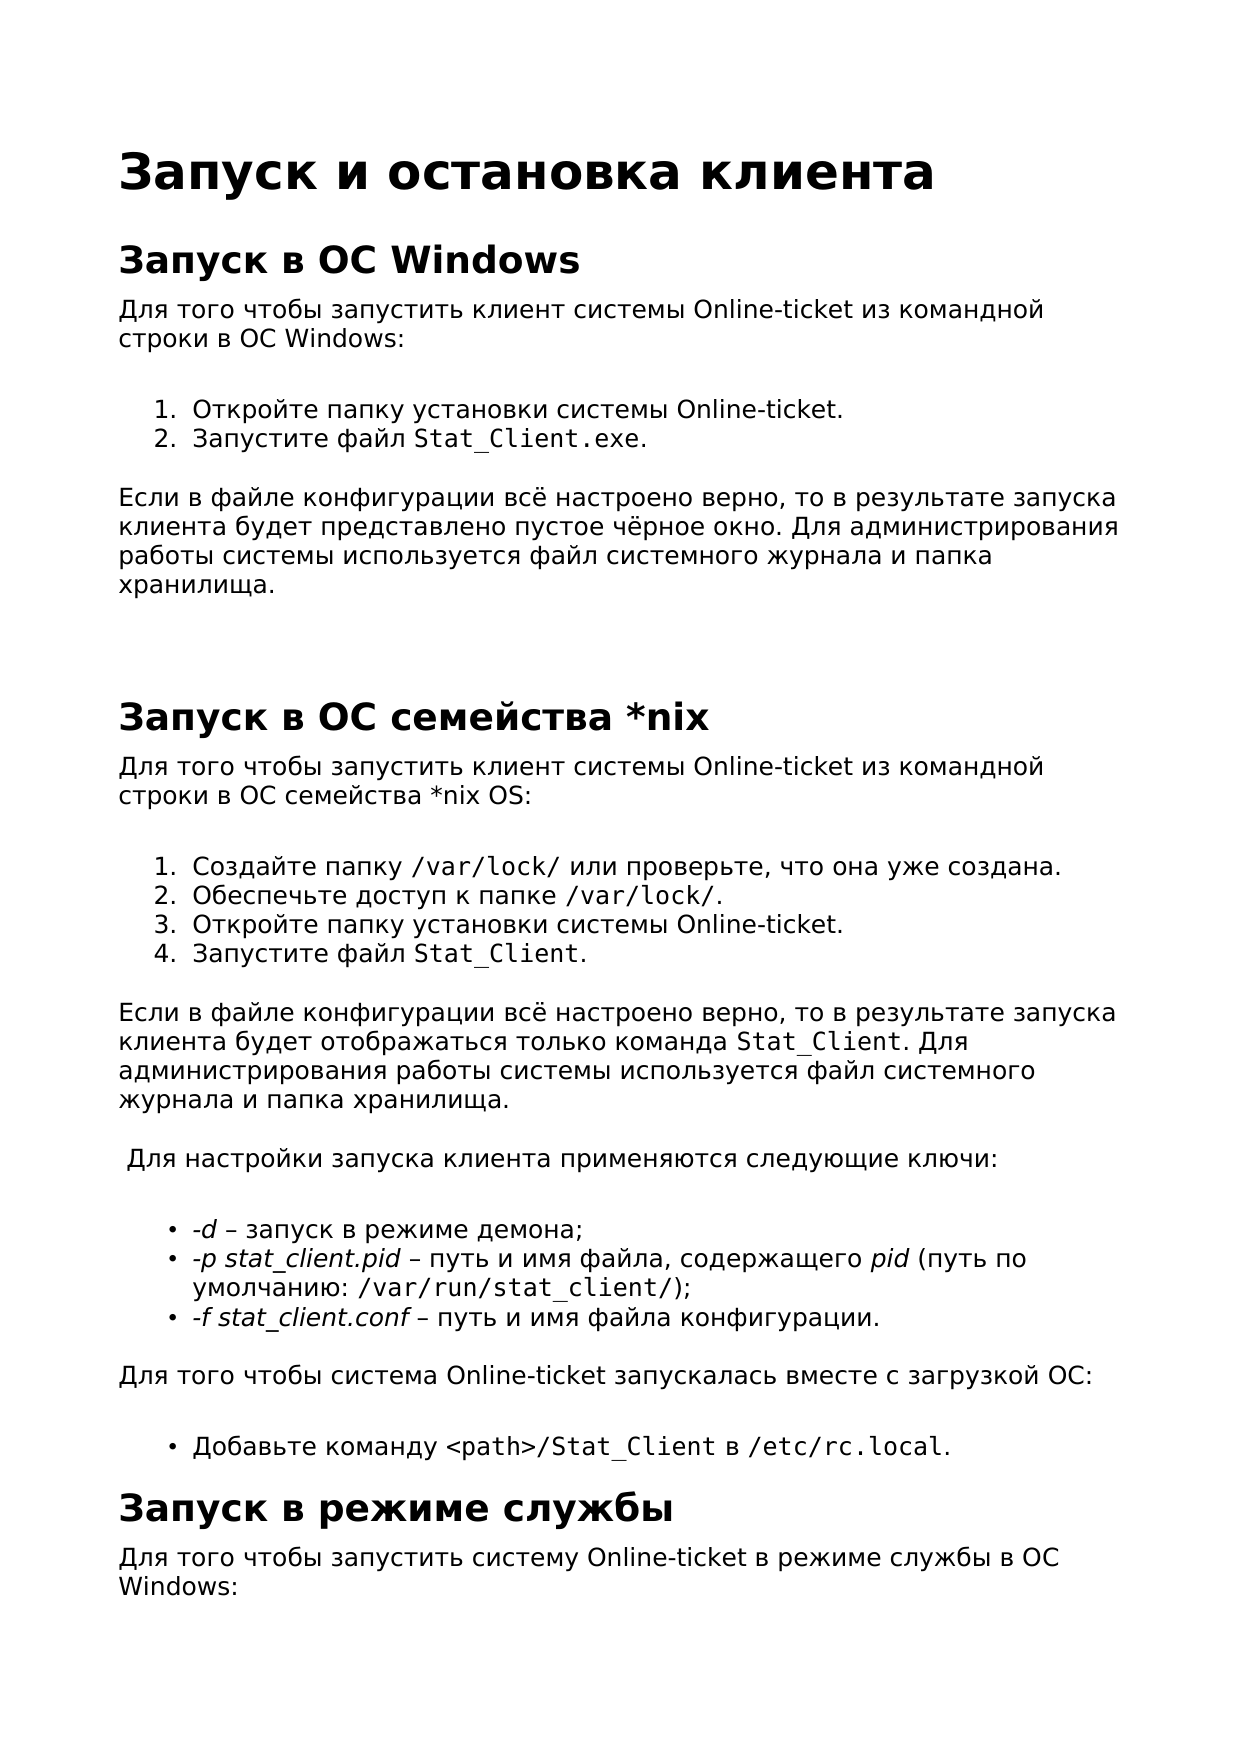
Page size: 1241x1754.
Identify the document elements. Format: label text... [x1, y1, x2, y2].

list Добавьте команду <path>/Stat_Client в /etc/rc.local. [177, 1432, 1122, 1462]
list Откройте папку установки системы Online-ticket. [177, 395, 1122, 424]
list Откройте папку установки системы Online-ticket. [177, 910, 1122, 939]
subtitle Запуск в ОС семейства *nix [118, 696, 1122, 739]
list Создайте папку /var/lock/ или проверьте, что она уже создана. [177, 852, 1122, 881]
list Обеспечьте доступ к папке /var/lock/. [177, 881, 1122, 910]
subtitle Запуск в режиме службы [118, 1487, 1122, 1530]
list -d – запуск в режиме демона; [177, 1215, 1122, 1244]
text Для того чтобы запустить клиент системы Online-ticket из командной строки в ОС семейства *nix OS: [118, 752, 1122, 810]
subtitle Запуск и остановка клиента [118, 143, 1122, 201]
list Запустите файл Stat_Client.exe. [177, 424, 1122, 454]
subtitle Запуск в ОС Windows [118, 239, 1122, 282]
text Для того чтобы система Online-ticket запускалась вместе с загрузкой ОС: [118, 1361, 1122, 1391]
list -f stat_client.conf – путь и имя файла конфигурации. [177, 1303, 1122, 1332]
text Если в файле конфигурации всё настроено верно, то в результате запуска клиента будет отображаться только команда Stat_Client. Для администрирования работы системы используется файл системного журнала и папка хранилища. Для настройки запуска клиента применяются следующие ключи: [118, 998, 1122, 1173]
list -p stat_client.pid – путь и имя файла, содержащего pid (путь по умолчанию: /var/run/stat_client/); [177, 1244, 1122, 1303]
text Если в файле конфигурации всё настроено верно, то в результате запуска клиента будет представлено пустое чёрное окно. Для администрирования работы системы используется файл системного журнала и папка хранилища. [118, 483, 1122, 658]
list Запустите файл Stat_Client. [177, 939, 1122, 969]
text Для того чтобы запустить систему Online-ticket в режиме службы в ОС Windows: [118, 1543, 1122, 1601]
text Для того чтобы запустить клиент системы Online-ticket из командной строки в ОС Windows: [118, 295, 1122, 353]
